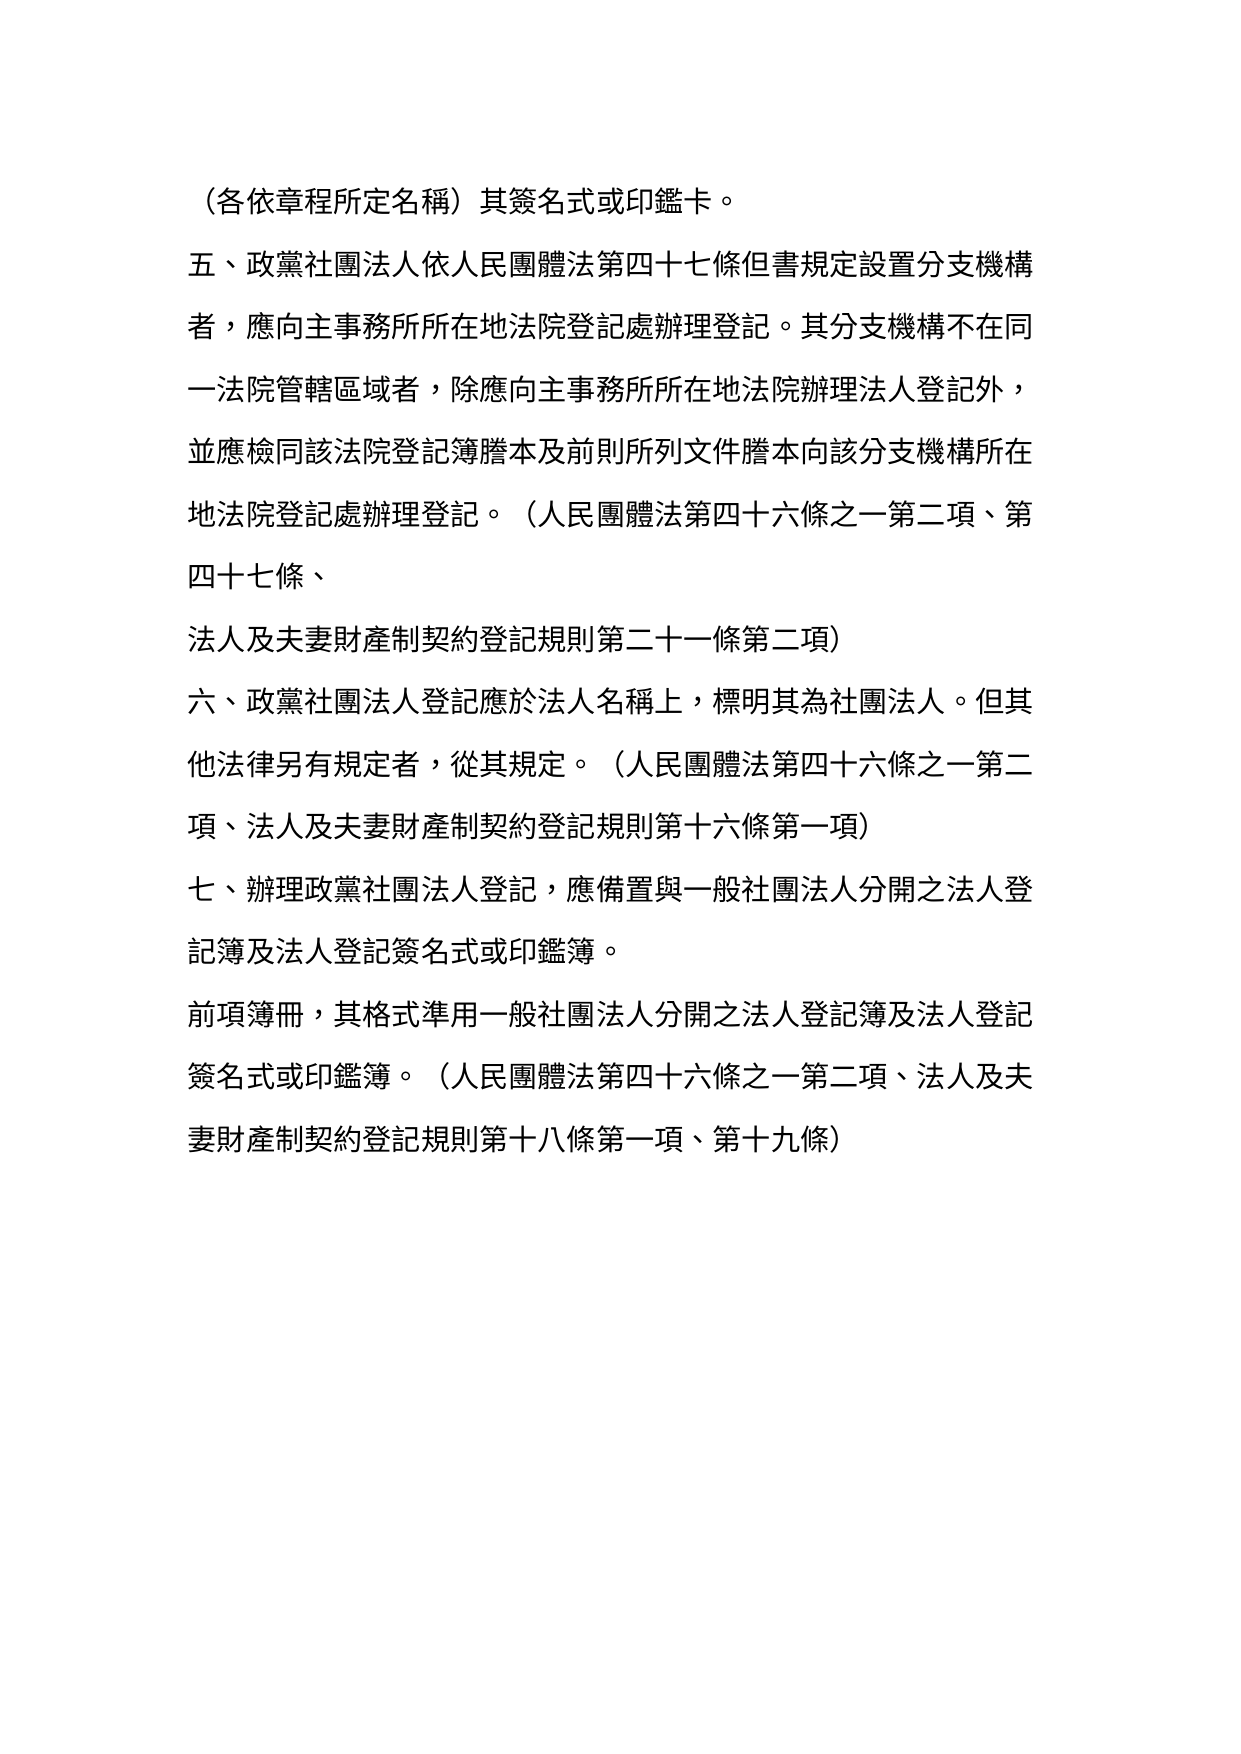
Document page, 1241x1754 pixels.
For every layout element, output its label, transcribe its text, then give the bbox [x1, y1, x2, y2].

text 五、政黨社團法人依人民團體法第四十七條但書規定設置分支機構者，應向主事務所所在地法院登記處辦理登記。其分支機構不在同一法院管轄區域者，除應向主事務所所在地法院辦理法人登記外，並應檢同該法院登記簿謄本及前則所列文件謄本向該分支機構所在地法院登記處辦理登記。（人民團體法第四十六條之一第二項、第四十七條、 [187, 221, 1053, 596]
text 法人及夫妻財產制契約登記規則第二十一條第二項） [187, 596, 1053, 658]
text 六、政黨社團法人登記應於法人名稱上，標明其為社團法人。但其他法律另有規定者，從其規定。（人民團體法第四十六條之一第二項、法人及夫妻財產制契約登記規則第十六條第一項） [187, 658, 1053, 846]
text （各依章程所定名稱）其簽名式或印鑑卡。 [187, 158, 1053, 221]
text 前項簿冊，其格式準用一般社團法人分開之法人登記簿及法人登記簽名式或印鑑簿。（人民團體法第四十六條之一第二項、法人及夫妻財產制契約登記規則第十八條第一項、第十九條） [187, 971, 1053, 1158]
text 七、辦理政黨社團法人登記，應備置與一般社團法人分開之法人登記簿及法人登記簽名式或印鑑簿。 [187, 846, 1053, 971]
